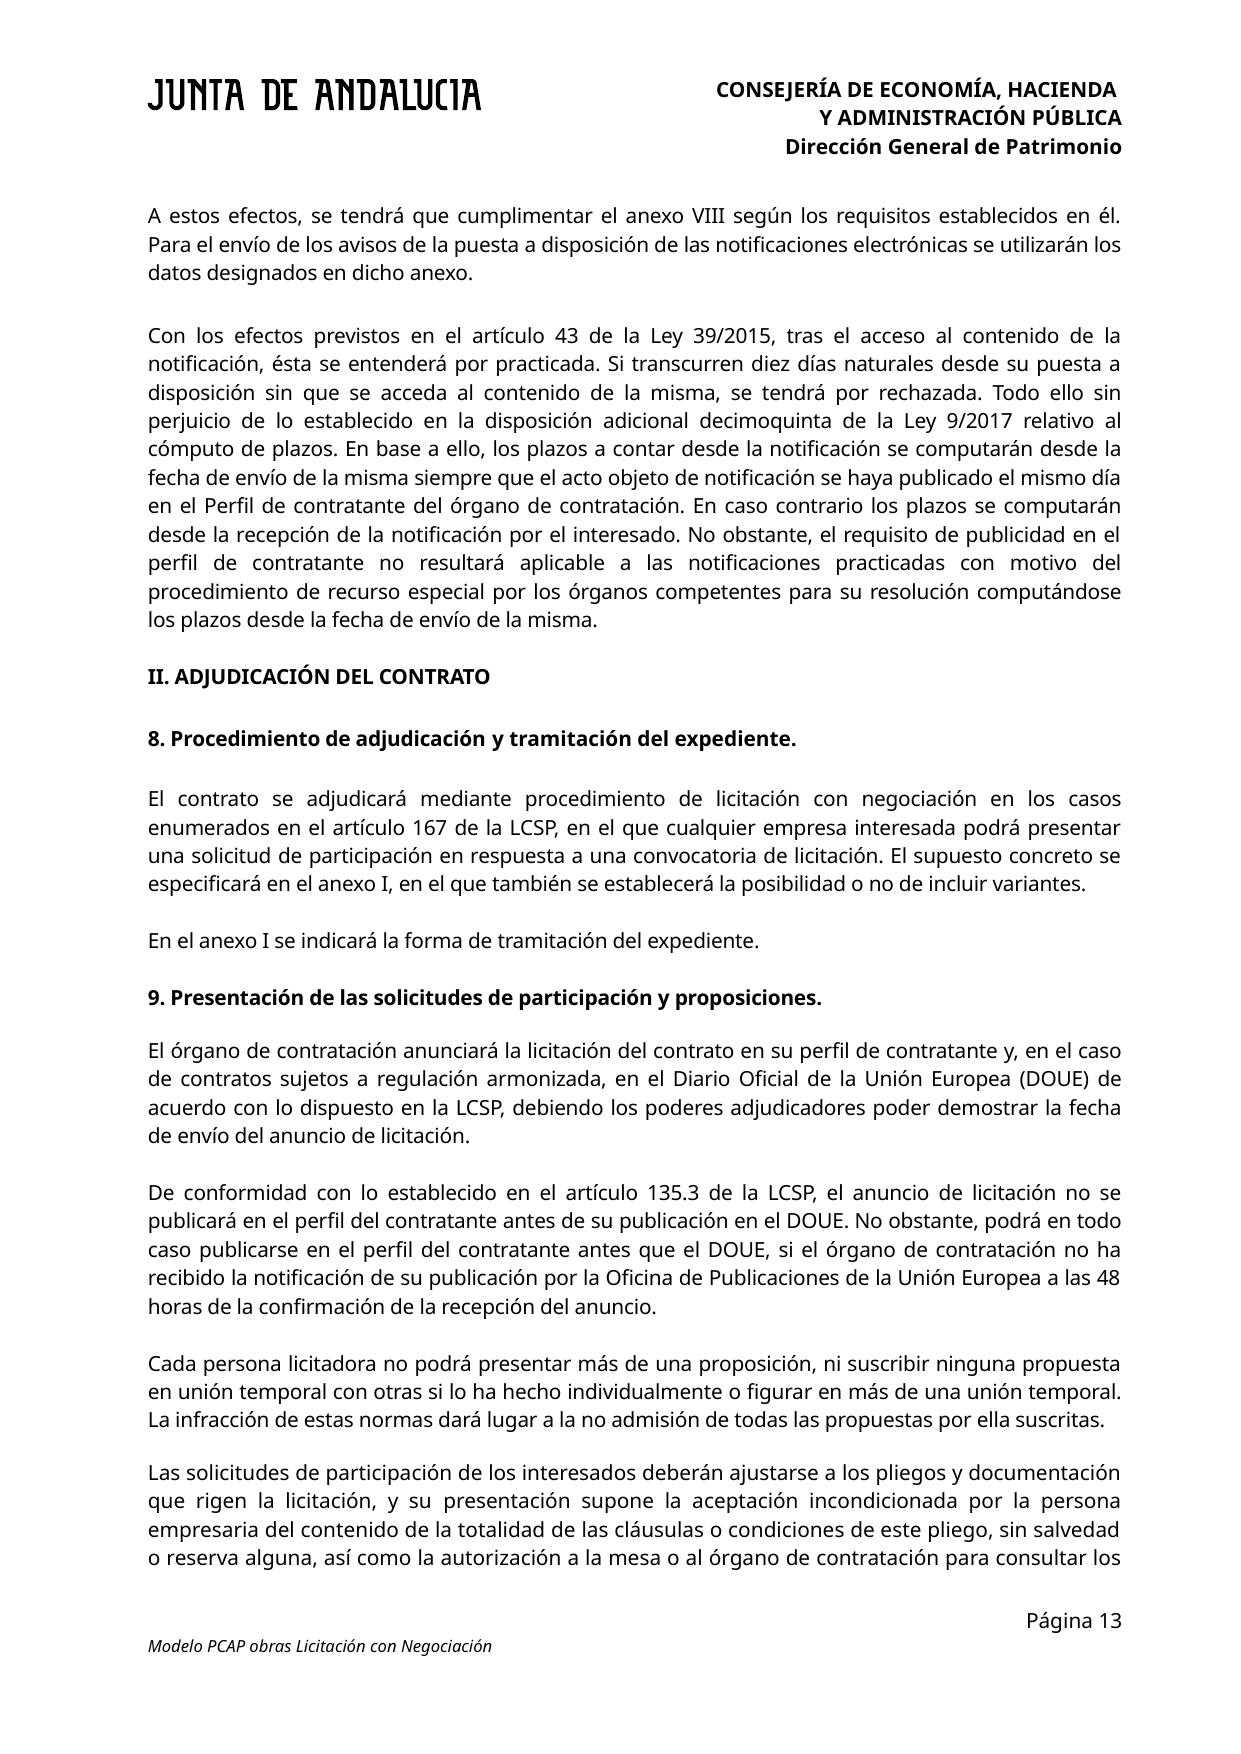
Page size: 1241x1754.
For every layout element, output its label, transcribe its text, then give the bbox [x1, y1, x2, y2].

text De conformidad con lo establecido en el artículo 135.3 de la LCSP, el anuncio de licitación no se publicará en el perfil del contratante antes de su publicación en el DOUE. No obstante, podrá en todo caso publicarse en el perfil del contratante antes que el DOUE, si el órgano de contratación no ha recibido la notificación de su publicación por la Oficina de Publicaciones de la Unión Europea a las 48 horas de la confirmación de la recepción del anuncio. [148, 1178, 1122, 1320]
text Las solicitudes de participación de los interesados deberán ajustarse a los pliegos y documentación que rigen la licitación, y su presentación supone la aceptación incondicionada por la persona empresaria del contenido de la totalidad de las cláusulas o condiciones de este pliego, sin salvedad o reserva alguna, así como la autorización a la mesa o al órgano de contratación para consultar los [148, 1458, 1122, 1572]
text El contrato se adjudicará mediante procedimiento de licitación con negociación en los casos enumerados en el artículo 167 de la LCSP, en el que cualquier empresa interesada podrá presentar una solicitud de participación en respuesta a una convocatoria de licitación. El supuesto concreto se especificará en el anexo I, en el que también se establecerá la posibilidad o no de incluir variantes. [148, 784, 1122, 898]
text Cada persona licitadora no podrá presentar más de una proposición, ni suscribir ninguna propuesta en unión temporal con otras si lo ha hecho individualmente o figurar en más de una unión temporal. La infracción de estas normas dará lugar a la no admisión de todas las propuestas por ella suscritas. [148, 1349, 1122, 1434]
text II. ADJUDICACIÓN DEL CONTRATO [148, 662, 1122, 691]
text El órgano de contratación anunciará la licitación del contrato en su perfil de contratante y, en el caso de contratos sujetos a regulación armonizada, en el Diario Oficial de la Unión Europea (DOUE) de acuerdo con lo dispuesto en la LCSP, debiendo los poderes adjudicadores poder demostrar la fecha de envío del anuncio de licitación. [148, 1036, 1122, 1149]
text Con los efectos previstos en el artículo 43 de la Ley 39/2015, tras el acceso al contenido de la notificación, ésta se entenderá por practicada. Si transcurren diez días naturales desde su puesta a disposición sin que se acceda al contenido de la misma, se tendrá por rechazada. Todo ello sin perjuicio de lo establecido en la disposición adicional decimoquinta de la Ley 9/2017 relativo al cómputo de plazos. En base a ello, los plazos a contar desde la notificación se computarán desde la fecha de envío de la misma siempre que el acto objeto de notificación se haya publicado el mismo día en el Perfil de contratante del órgano de contratación. En caso contrario los plazos se computarán desde la recepción de la notificación por el interesado. No obstante, el requisito de publicidad en el perfil de contratante no resultará aplicable a las notificaciones practicadas con motivo del procedimiento de recurso especial por los órganos competentes para su resolución computándose los plazos desde la fecha de envío de la misma. [148, 321, 1122, 634]
text En el anexo I se indicará la forma de tramitación del expediente. [148, 926, 1122, 955]
text A estos efectos, se tendrá que cumplimentar el anexo VIII según los requisitos establecidos en él. Para el envío de los avisos de la puesta a disposición de las notificaciones electrónicas se utilizarán los datos designados en dicho anexo. [148, 201, 1122, 287]
text 9. Presentación de las solicitudes de participación y proposiciones. [148, 983, 1122, 1012]
text 8. Procedimiento de adjudicación y tramitación del expediente. [148, 719, 1122, 753]
